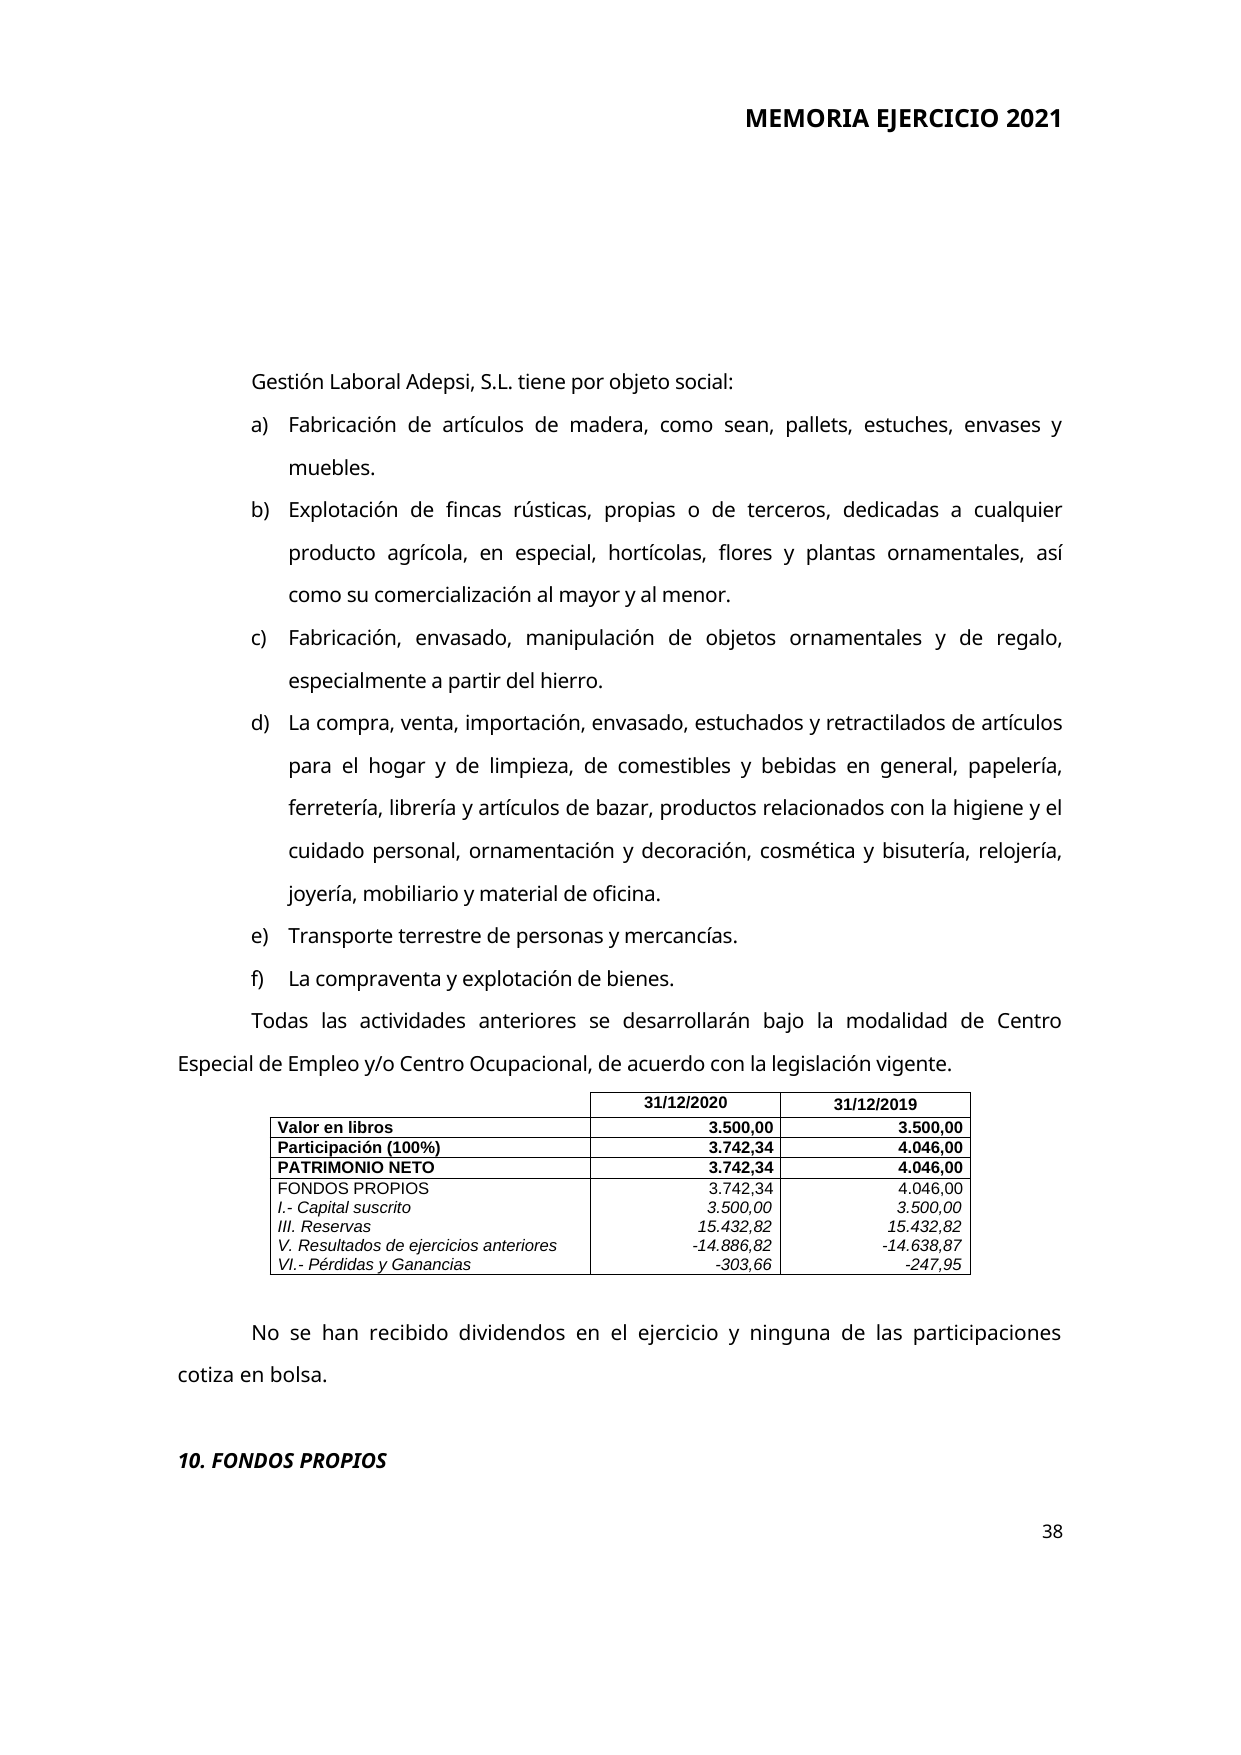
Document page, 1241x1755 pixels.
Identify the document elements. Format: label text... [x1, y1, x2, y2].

list Fabricación, envasado, manipulación de objetos ornamentales y de regalo, especialmente a partir del hierro. [251, 623, 1063, 694]
table_header [270, 1092, 590, 1117]
table_cell FONDOS PROPIOS [271, 1179, 590, 1198]
table_cell -14.638,87 [781, 1236, 970, 1255]
table_cell 15.432,82 [591, 1217, 780, 1236]
table_cell 4.046,00 [781, 1138, 970, 1157]
text No se han recibido dividendos en el ejercicio y ninguna de las participaciones cotiza en bolsa. [177, 1318, 1063, 1389]
table_header 31/12/2019 [781, 1093, 970, 1117]
text Gestión Laboral Adepsi, S.L. tiene por objeto social: [177, 367, 1063, 396]
table_cell -14.886,82 [591, 1236, 780, 1255]
table_header 31/12/2020 [591, 1093, 780, 1117]
table_cell -303,66 [591, 1255, 780, 1274]
table_cell 3.742,34 [591, 1158, 780, 1177]
table_cell III. Reservas [271, 1217, 590, 1236]
table_cell 3.742,34 [591, 1179, 780, 1198]
table_cell 3.500,00 [781, 1198, 970, 1217]
table_cell 4.046,00 [781, 1179, 970, 1198]
table_cell 3.500,00 [591, 1198, 780, 1217]
table_cell 3.500,00 [781, 1118, 970, 1137]
table_cell V. Resultados de ejercicios anteriores [271, 1236, 590, 1255]
list La compra, venta, importación, envasado, estuchados y retractilados de artículos para el hogar y de limpieza, de comestibles y bebidas en general, papelería, ferretería, librería y artículos de bazar, productos relacionados con la higiene y el cuidado personal, ornamentación y decoración, cosmética y bisutería, relojería, joyería, mobiliario y material de oficina. [251, 708, 1063, 907]
table_cell -247,95 [781, 1255, 970, 1274]
table_cell 3.742,34 [591, 1138, 780, 1157]
list Fabricación de artículos de madera, como sean, pallets, estuches, envases y muebles. [251, 410, 1063, 481]
list Transporte terrestre de personas y mercancías. [251, 921, 1063, 950]
text 10. FONDOS PROPIOS [177, 1446, 1063, 1474]
table_cell 3.500,00 [591, 1118, 780, 1137]
list La compraventa y explotación de bienes. [251, 964, 1063, 992]
text Todas las actividades anteriores se desarrollarán bajo la modalidad de Centro Especial de Empleo y/o Centro Ocupacional, de acuerdo con la legislación vigente. [177, 1007, 1063, 1078]
table_cell VI.- Pérdidas y Ganancias [271, 1255, 590, 1274]
table_cell 4.046,00 [781, 1158, 970, 1177]
table_cell PATRIMONIO NETO [271, 1158, 590, 1177]
table_cell Participación (100%) [271, 1138, 590, 1157]
table_cell I.- Capital suscrito [271, 1198, 590, 1217]
table_cell 15.432,82 [781, 1217, 970, 1236]
table_cell Valor en libros [271, 1118, 590, 1137]
list Explotación de fincas rústicas, propias o de terceros, dedicadas a cualquier producto agrícola, en especial, hortícolas, flores y plantas ornamentales, así como su comercialización al mayor y al menor. [251, 495, 1063, 609]
